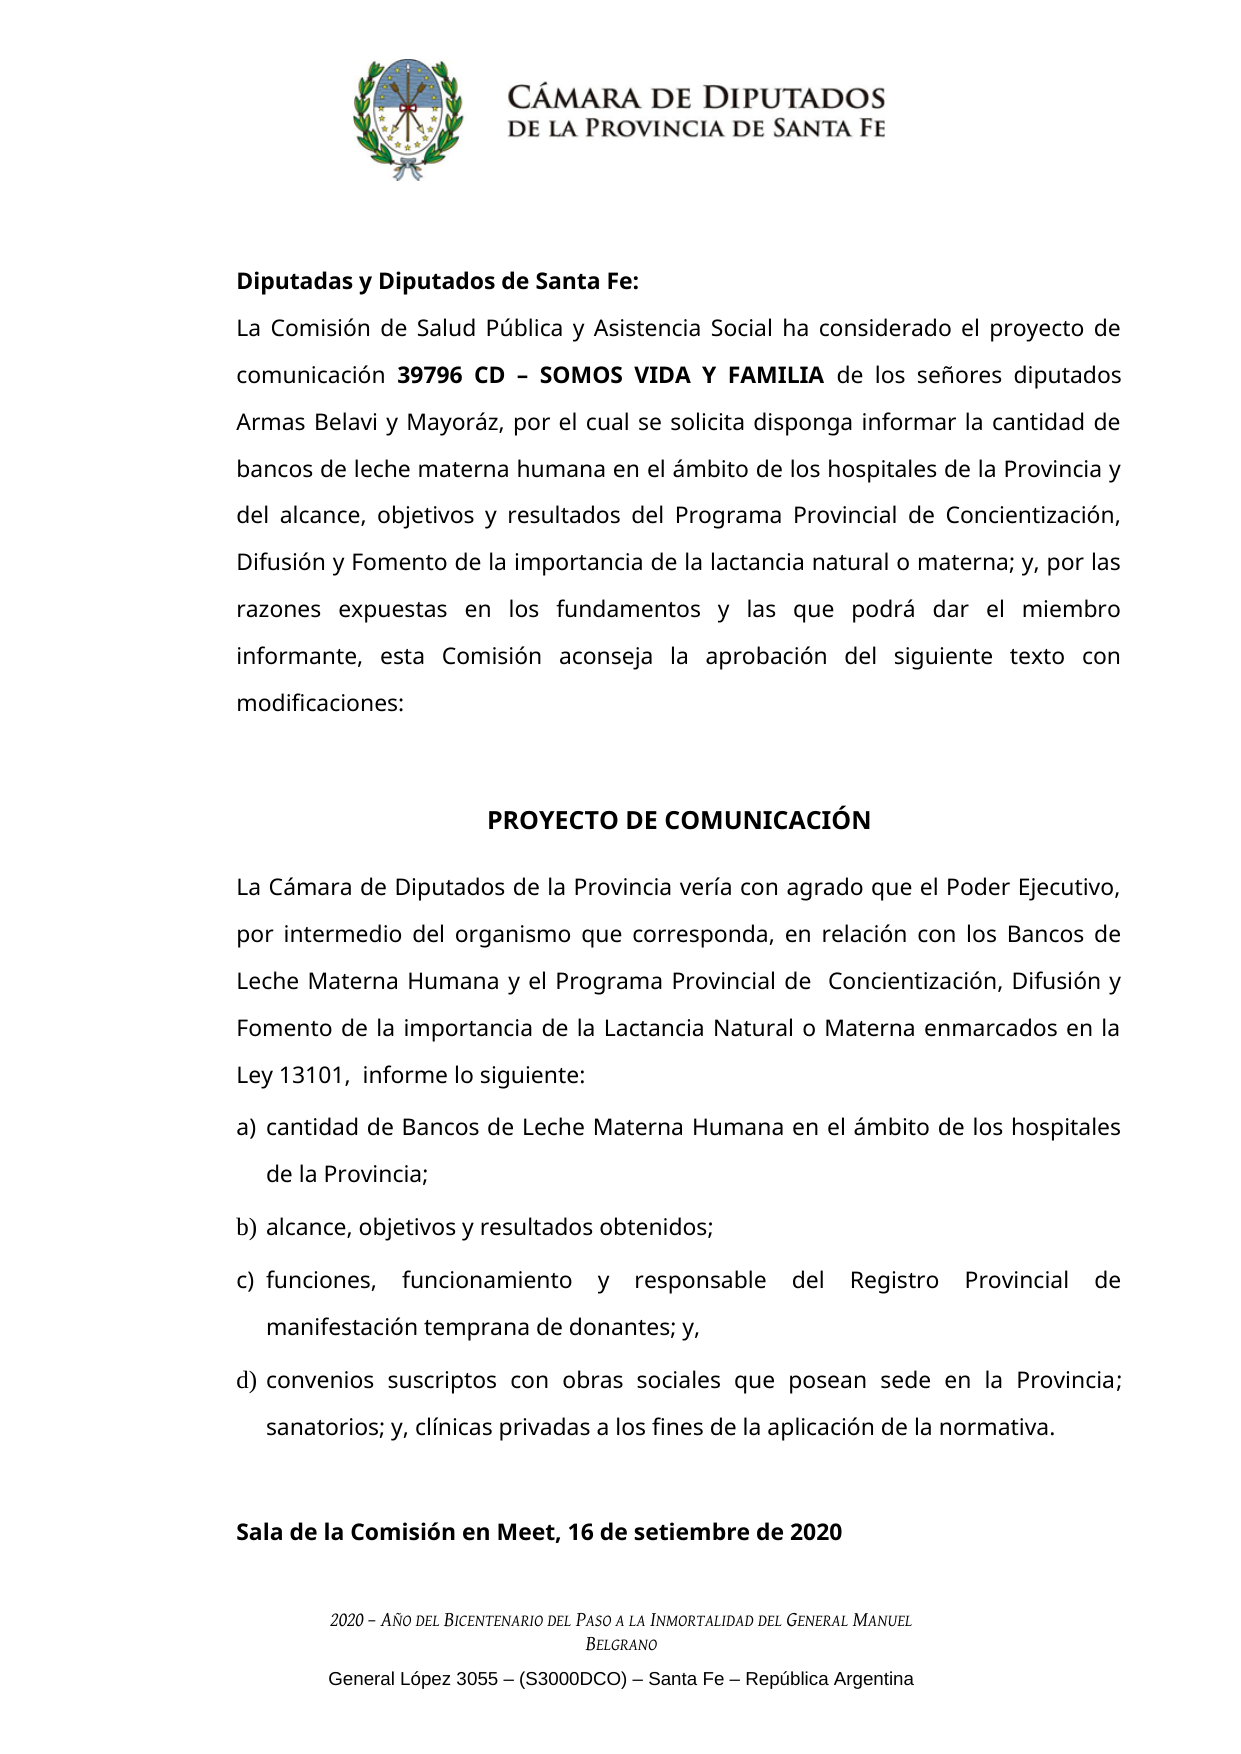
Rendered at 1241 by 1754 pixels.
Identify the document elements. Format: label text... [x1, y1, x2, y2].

text Sala de la Comisión en Meet, 16 de setiembre de 2020 [236, 1516, 1122, 1547]
text La Cámara de Diputados de la Provincia vería con agrado que el Poder Ejecutivo, por intermedio del organismo que corresponda, en relación con los Bancos de Leche Materna Humana y el Programa Provincial de Concientización, Difusión y Fomento de la importancia de la Lactancia Natural o Materna enmarcados en la Ley 13101, informe lo siguiente: [236, 871, 1122, 1090]
list convenios suscriptos con obras sociales que posean sede en la Provincia; sanatorios; y, clínicas privadas a los fines de la aplicación de la normativa. [236, 1363, 1122, 1442]
text La Comisión de Salud Pública y Asistencia Social ha considerado el proyecto de comunicación 39796 CD – SOMOS VIDA Y FAMILIA de los señores diputados Armas Belavi y Mayoráz, por el cual se solicita disponga informar la cantidad de bancos de leche materna humana en el ámbito de los hospitales de la Provincia y del alcance, objetivos y resultados del Programa Provincial de Concientización, Difusión y Fomento de la importancia de la lactancia natural o materna; y, por las razones expuestas en los fundamentos y las que podrá dar el miembro informante, esta Comisión aconseja la aprobación del siguiente texto con modificaciones: [236, 312, 1122, 718]
text PROYECTO DE COMUNICACIÓN [236, 802, 1122, 836]
list alcance, objetivos y resultados obtenidos; [236, 1211, 1122, 1242]
list cantidad de Bancos de Leche Materna Humana en el ámbito de los hospitales de la Provincia; [236, 1111, 1122, 1189]
text Diputadas y Diputados de Santa Fe: [236, 265, 1122, 296]
list funciones, funcionamiento y responsable del Registro Provincial de manifestación temprana de donantes; y, [236, 1264, 1122, 1342]
